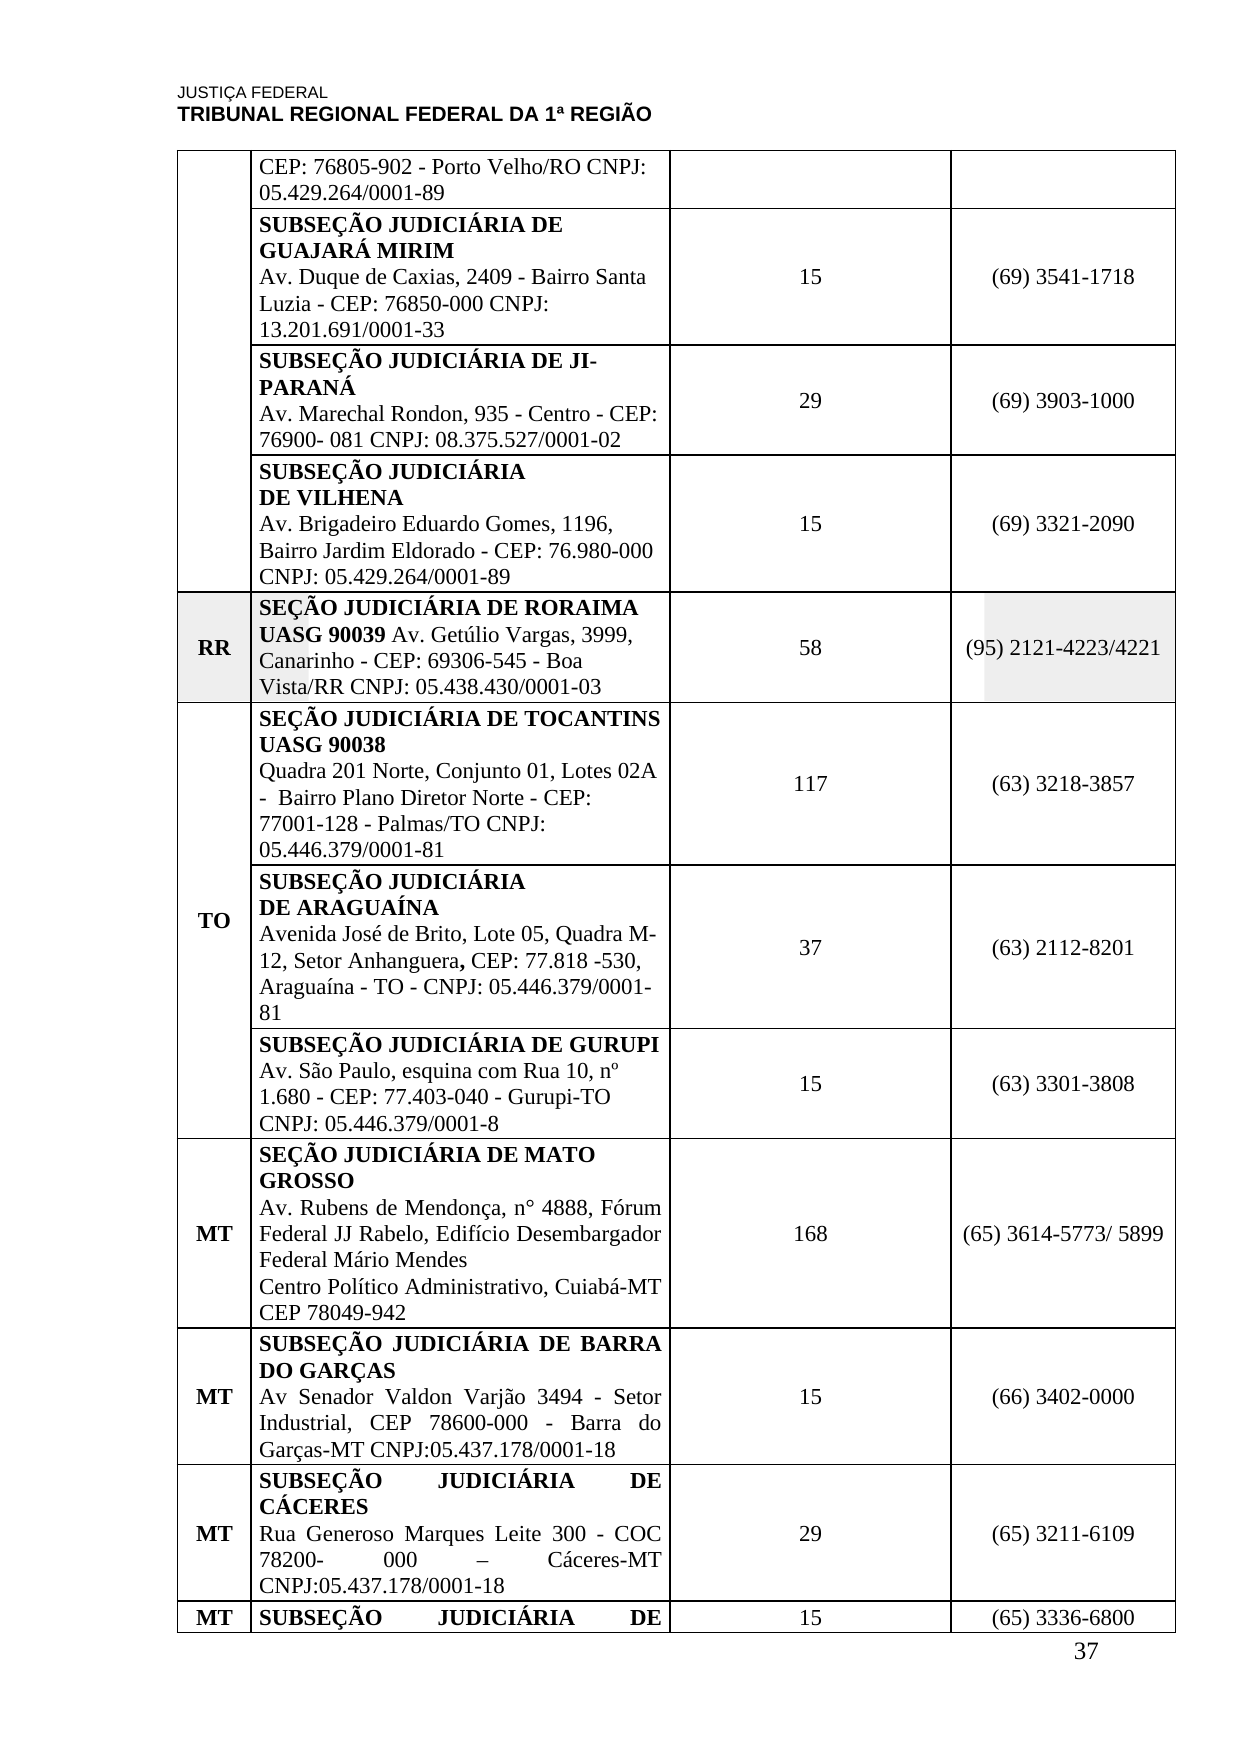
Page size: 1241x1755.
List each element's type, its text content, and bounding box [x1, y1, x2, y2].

table_cell SUBSEÇÃO JUDICIÁRIA DE GUAJARÁ MIRIM Av. Duque de Caxias, 2409 - Bairro Santa Luzia - CEP: 76850-000 CNPJ: 13.201.691/0001-33 [252, 209, 669, 344]
table_cell SEÇÃO JUDICIÁRIA DE MATO GROSSO Av. Rubens de Mendonça, n° 4888, Fórum Federal JJ Rabelo, Edifício Desembargador Federal Mário Mendes Centro Político Administrativo, Cuiabá-MT CEP 78049-942 [252, 1139, 308, 1327]
table_cell (95) 2121-4223/4221 [985, 593, 1175, 701]
table_cell (65) 3211-6109 [952, 1465, 1175, 1600]
table_cell MT [178, 1139, 250, 1327]
table_cell SUBSEÇÃO JUDICIÁRIA DE CÁCERES Rua Generoso Marques Leite 300 - COC 78200- 000 – Cáceres-MT CNPJ:05.437.178/0001-18 [252, 1465, 669, 1600]
table_cell (63) 3301-3808 [985, 1029, 1175, 1138]
table_cell [952, 151, 1175, 207]
table_cell RR [178, 593, 250, 701]
table_cell 15 [671, 1355, 950, 1464]
table_cell 15 [671, 1602, 950, 1632]
table_cell (65) 3614-5773/ 5899 [985, 1139, 1175, 1327]
table_cell SUBSEÇÃO JUDICIÁRIA DE BARRA DO GARÇAS Av Senador Valdon Varjão 3494 - Setor Industrial, CEP 78600-000 - Barra do Garças-MT CNPJ:05.437.178/0001-18 [252, 1329, 669, 1464]
table_cell TO [178, 703, 250, 1138]
table_cell [671, 151, 950, 207]
table_cell [178, 151, 250, 591]
table_cell (63) 2112-8201 [985, 866, 1175, 1027]
table_cell SUBSEÇÃO JUDICIÁRIA DE ARAGUAÍNA Avenida José de Brito, Lote 05, Quadra M-12, Setor Anhanguera, CEP: 77.818 -530, Araguaína - TO - CNPJ: 05.446.379/0001-81 [252, 866, 308, 1027]
table_cell (65) 3336-6800 [952, 1602, 1175, 1632]
table_cell 15 [671, 209, 950, 344]
table_cell MT [178, 1602, 250, 1632]
table_cell SUBSEÇÃO JUDICIÁRIA DE GURUPI Av. São Paulo, esquina com Rua 10, nº 1.680 - CEP: 77.403-040 - Gurupi-TO CNPJ: 05.446.379/0001-8 [252, 1029, 308, 1138]
table_cell MT [178, 1329, 250, 1464]
table_cell (69) 3903-1000 [952, 346, 1175, 454]
table_cell - CEP: 76805-902 - Porto Velho/RO CNPJ: 05.429.264/0001-89 [252, 151, 669, 207]
table_cell (69) 3541-1718 [952, 209, 1175, 344]
table_cell (63) 3218-3857 [985, 703, 1175, 864]
table_cell 15 [671, 456, 950, 578]
table_cell SUBSEÇÃO JUDICIÁRIA DE VILHENA Av. Brigadeiro Eduardo Gomes, 1196, Bairro Jardim Eldorado - CEP: 76.980-000 CNPJ: 05.429.264/0001-89 [252, 456, 669, 591]
table_cell SUBSEÇÃO JUDICIÁRIA DE [252, 1602, 669, 1632]
table_cell (66) 3402-0000 [952, 1329, 1175, 1464]
table_cell (69) 3321-2090 [952, 456, 1175, 591]
table_cell 29 [671, 346, 950, 454]
table_cell MT [178, 1465, 250, 1600]
table_cell SEÇÃO JUDICIÁRIA DE TOCANTINS UASG 90038 Quadra 201 Norte, Conjunto 01, Lotes 02A - Bairro Plano Diretor Norte - CEP: 77001-128 - Palmas/TO CNPJ: 05.446.379/0001-81 [252, 703, 308, 864]
table_cell SUBSEÇÃO JUDICIÁRIA DE JI-PARANÁ Av. Marechal Rondon, 935 - Centro - CEP: 76900- 081 CNPJ: 08.375.527/0001-02 [252, 346, 669, 454]
table_cell 29 [671, 1465, 950, 1600]
table_cell SEÇÃO JUDICIÁRIA DE RORAIMA UASG 90039 Av. Getúlio Vargas, 3999, Canarinho - CEP: 69306-545 - Boa Vista/RR CNPJ: 05.438.430/0001-03 [252, 593, 308, 701]
